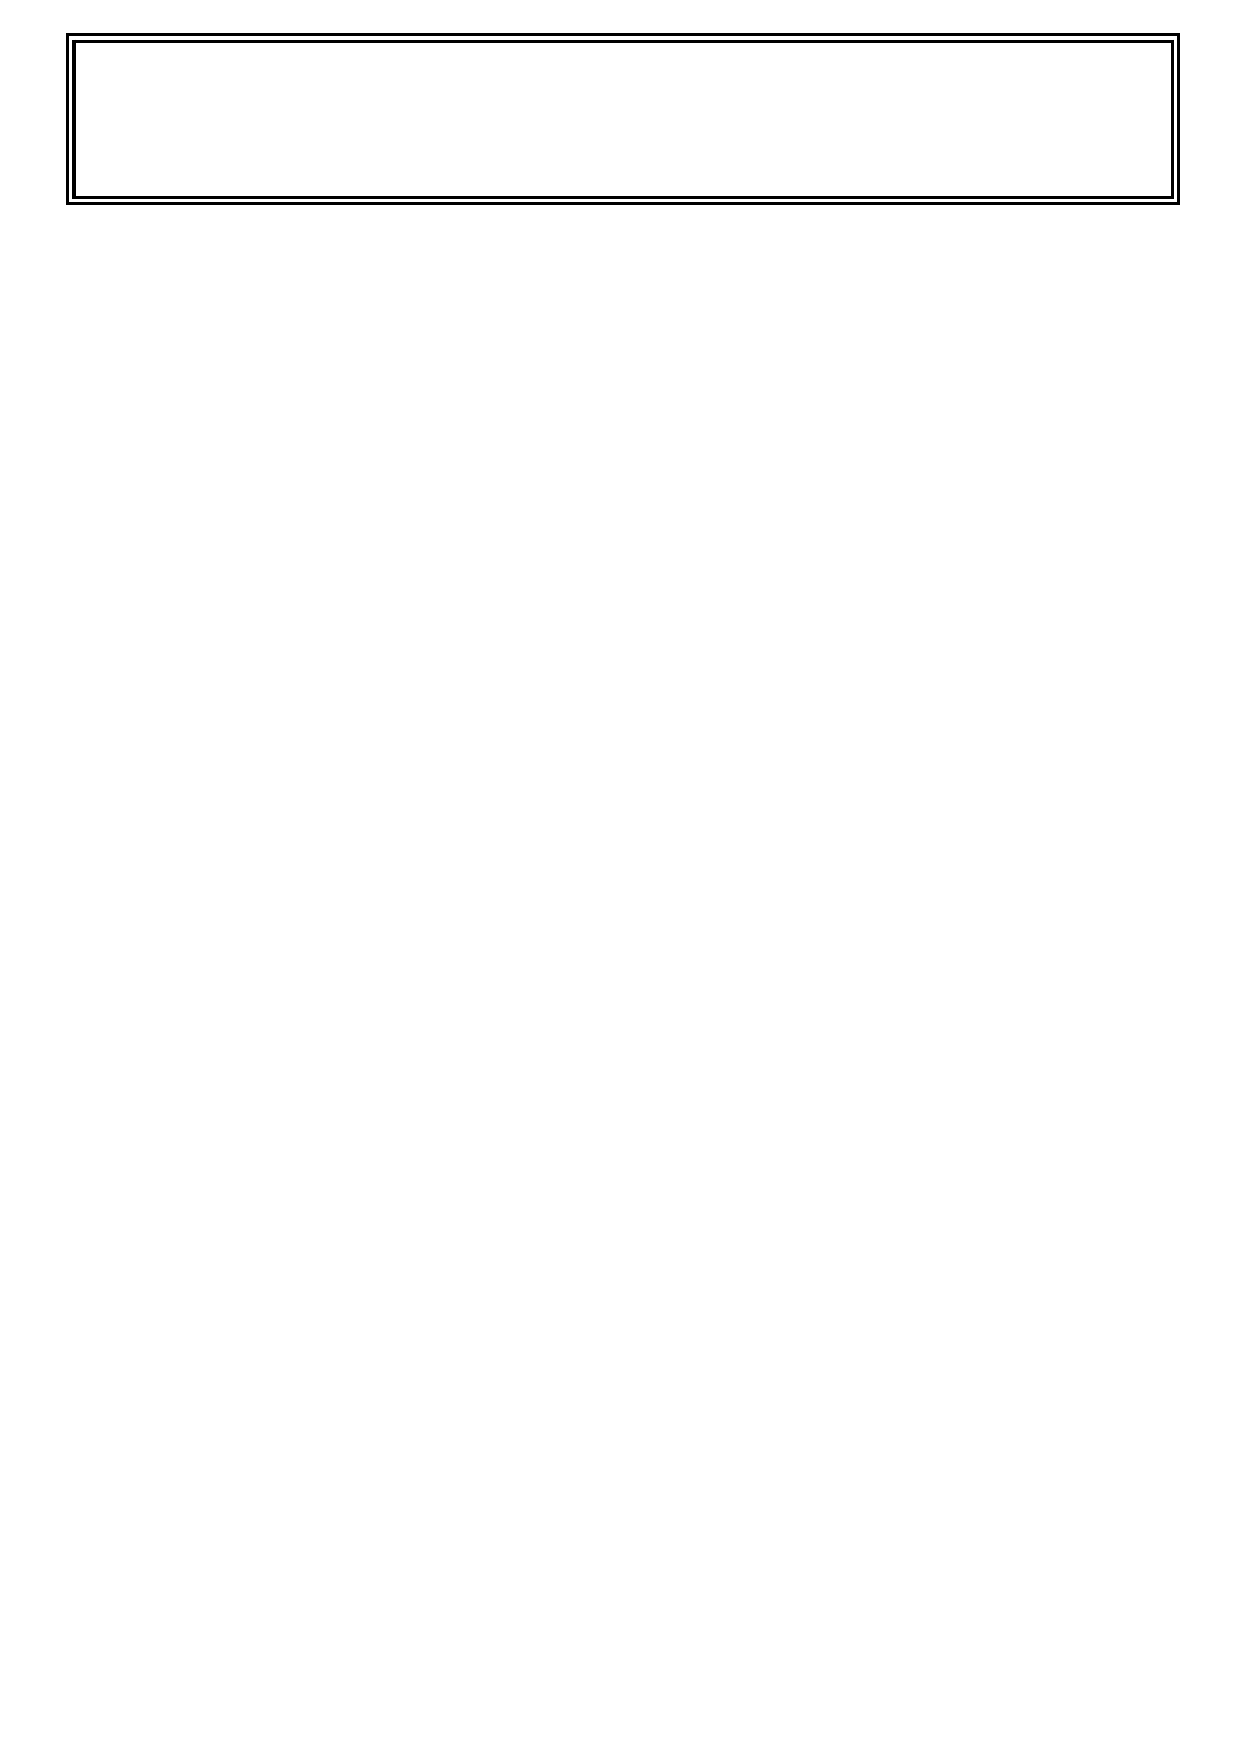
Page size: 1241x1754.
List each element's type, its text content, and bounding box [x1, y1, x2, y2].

table_header 自傳 [71, 36, 1175, 196]
table_header 自傳 [76, 43, 1171, 196]
